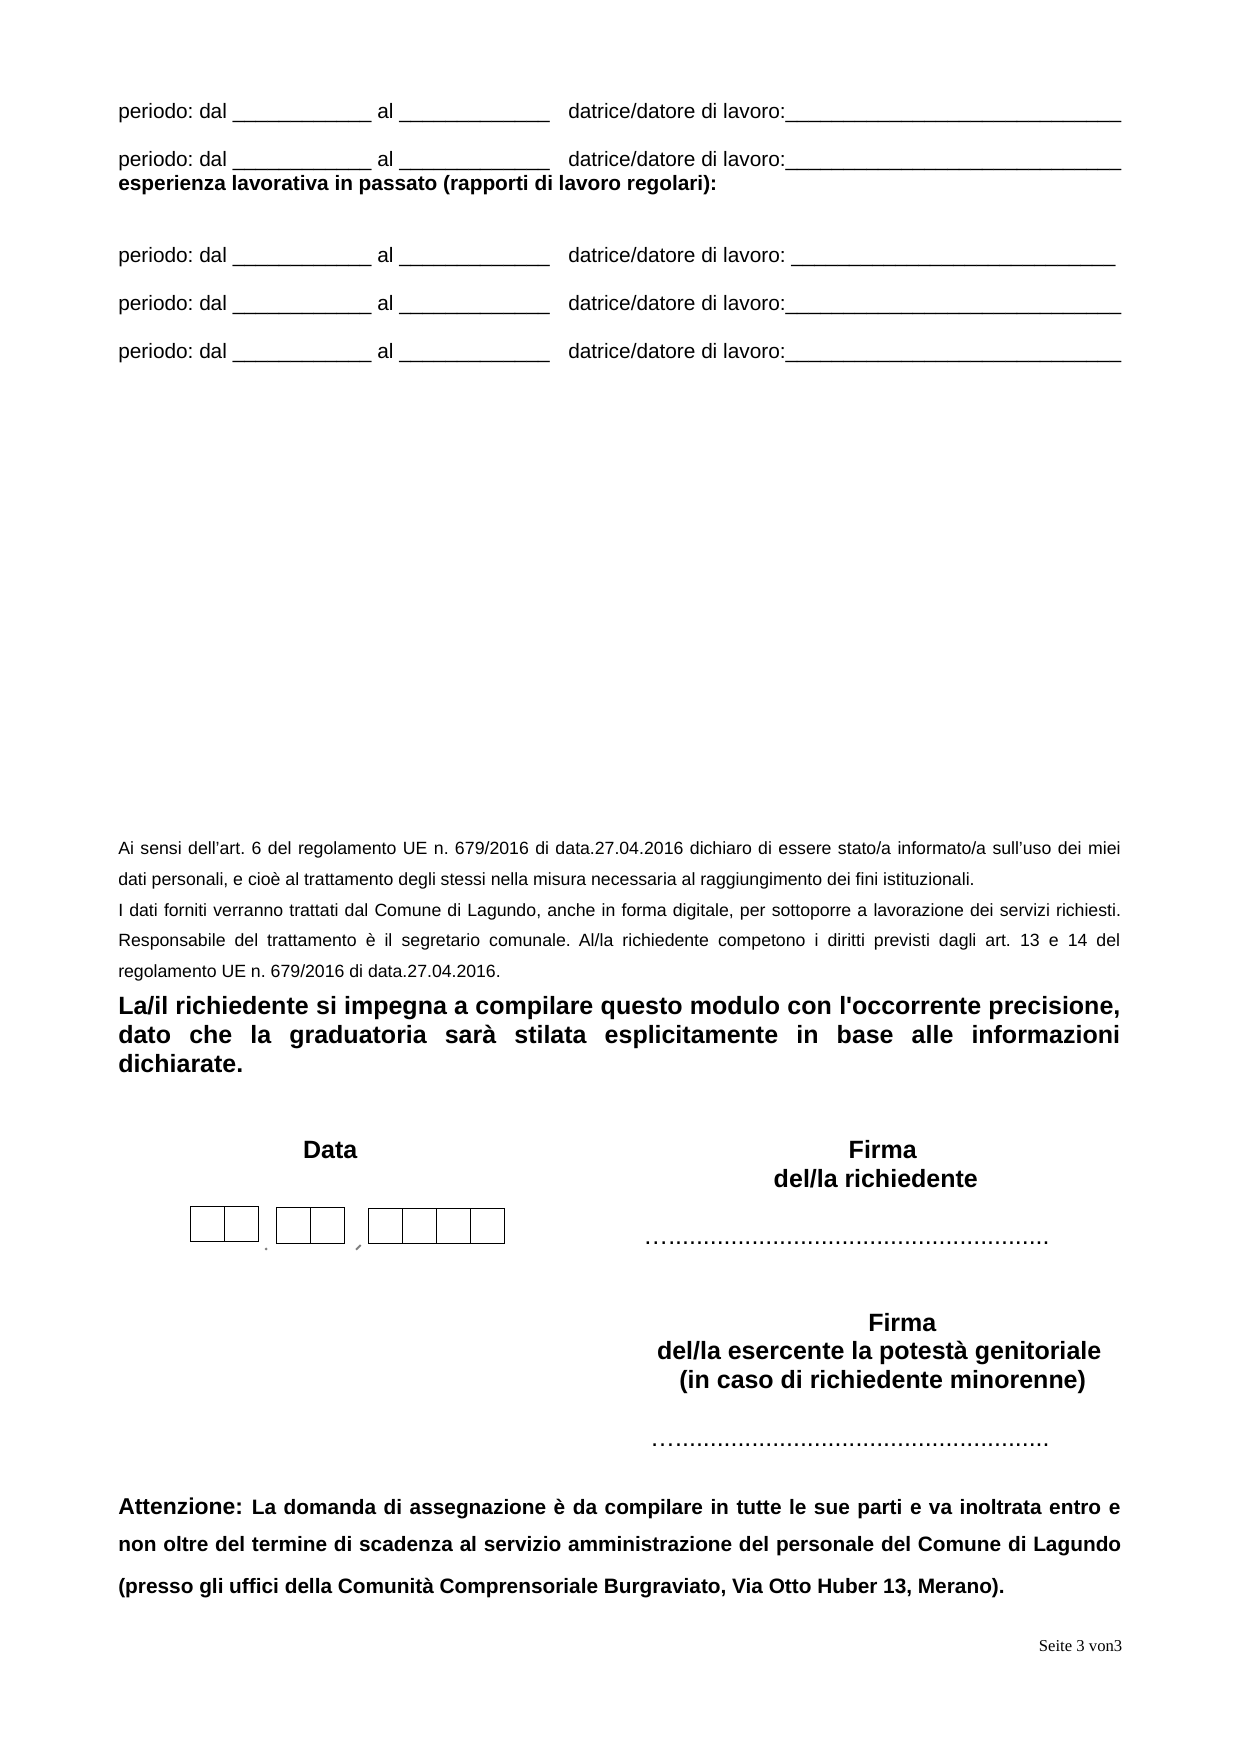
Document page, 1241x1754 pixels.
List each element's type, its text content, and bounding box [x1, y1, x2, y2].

text Attenzione: La domanda di assegnazione è da compilare in tutte le sue parti e va inoltrata entro e non oltre del termine di scadenza al servizio amministrazione del personale del Comune di Lagundo (presso gli uffici della Comunità Comprensoriale Burgraviato, Via Otto Huber 13, Merano). [118, 1491, 1122, 1599]
text Ai sensi dell’art. 6 del regolamento UE n. 679/2016 di data.27.04.2016 dichiaro di essere stato/a informato/a sull’uso dei miei dati personali, e cioè al trattamento degli stessi nella misura necessaria al raggiungimento dei fini istituzionali. [118, 838, 1122, 889]
text periodo: dal ____________ al _____________ datrice/datore di lavoro: ____________________________ [118, 243, 1122, 267]
text …...................................................... [118, 1423, 1122, 1451]
text del/la richiedente [118, 1164, 1122, 1192]
text La/il richiedente si impegna a compilare questo modulo con l'occorrente precisione, dato che la graduatoria sarà stilata esplicitamente in base alle informazioni dichiarate. [118, 991, 1122, 1077]
text del/la esercente la potestà genitoriale (in caso di richiedente minorenne) [118, 1336, 1122, 1394]
text periodo: dal ____________ al _____________ datrice/datore di lavoro:_____________________________ [118, 147, 1122, 171]
text Data Firma [118, 1135, 1122, 1164]
text periodo: dal ____________ al _____________ datrice/datore di lavoro:_____________________________ [118, 338, 1122, 362]
text periodo: dal ____________ al _____________ datrice/datore di lavoro:_____________________________ [118, 291, 1122, 314]
text Firma [118, 1307, 1122, 1336]
text periodo: dal ____________ al _____________ datrice/datore di lavoro:_____________________________ [118, 99, 1122, 123]
text I dati forniti verranno trattati dal Comune di Lagundo, anche in forma digitale, per sottoporre a lavorazione dei servizi richiesti. Responsabile del trattamento è il segretario comunale. Al/la richiedente competono i diritti previsti dagli art. 13 e 14 del regolamento UE n. 679/2016 di data.27.04.2016. [118, 899, 1122, 981]
text esperienza lavorativa in passato (rapporti di lavoro regolari): [118, 171, 1122, 195]
text …....................................................... [118, 1221, 1122, 1250]
